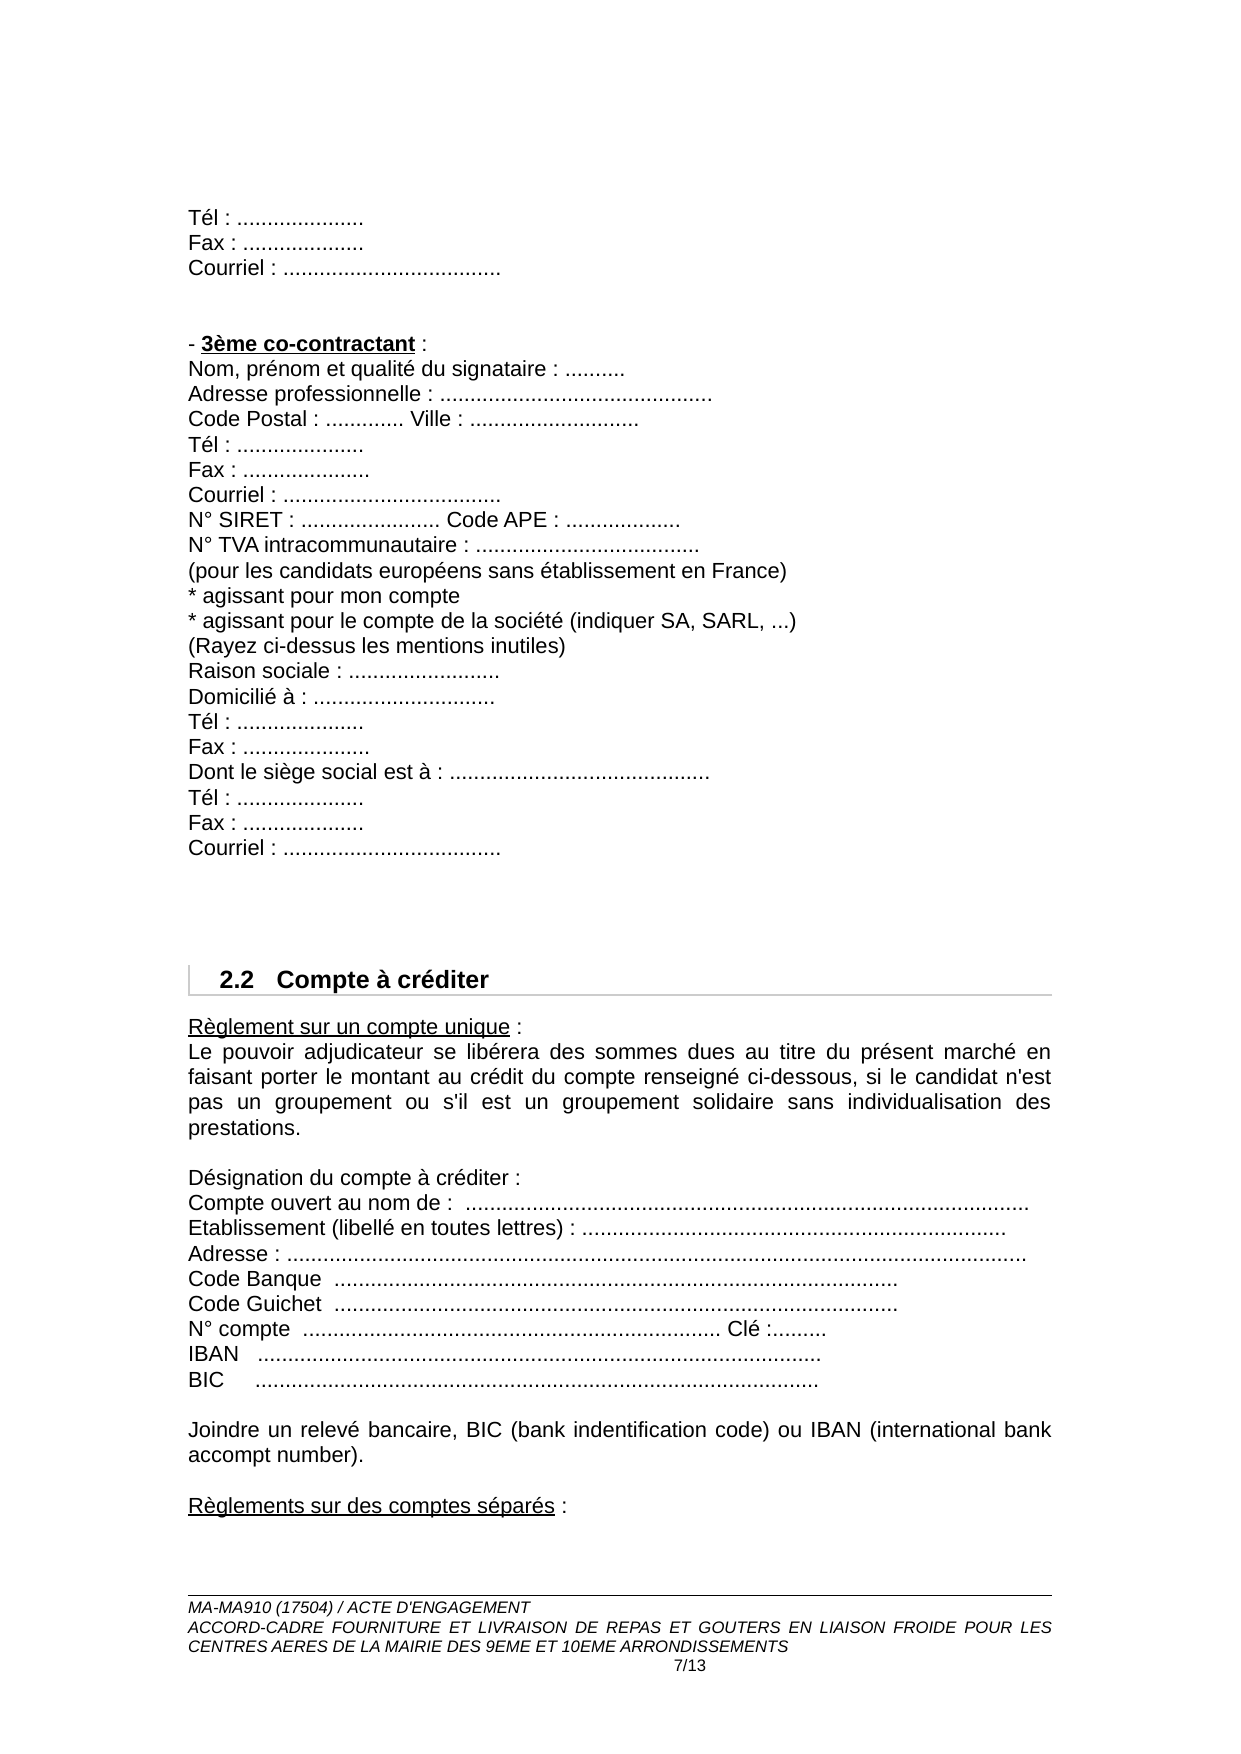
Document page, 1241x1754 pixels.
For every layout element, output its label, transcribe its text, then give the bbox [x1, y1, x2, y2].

text Le pouvoir adjudicateur se libérera des sommes dues au titre du présent marché en faisant porter le montant au crédit du compte renseigné ci-dessous, si le candidat n'est pas un groupement ou s'il est un groupement solidaire sans individualisation des prestations. [188, 1039, 1052, 1140]
text Tél : ..................... [188, 431, 1052, 457]
text N° compte ..................................................................... Clé :......... [188, 1316, 1052, 1341]
text Code Postal : ............. Ville : ............................ [188, 406, 1052, 431]
text Tél : ..................... [188, 709, 1052, 734]
text (pour les candidats européens sans établissement en France) [188, 557, 1052, 583]
text Adresse : .......................................................................................................................... [188, 1241, 1052, 1266]
text * agissant pour le compte de la société (indiquer SA, SARL, ...) [188, 608, 1052, 633]
text Adresse professionnelle : ............................................. [188, 381, 1052, 406]
text (Rayez ci-dessus les mentions inutiles) [188, 633, 1052, 658]
text Désignation du compte à créditer : [188, 1165, 1052, 1190]
text Courriel : .................................... [188, 835, 1052, 860]
text N° TVA intracommunautaire : ..................................... [188, 532, 1052, 557]
text Fax : ..................... [188, 457, 1052, 482]
text Joindre un relevé bancaire, BIC (bank indentification code) ou IBAN (international bank accompt number). [188, 1417, 1052, 1467]
text Courriel : .................................... [188, 482, 1052, 507]
text Dont le siège social est à : ........................................... [188, 759, 1052, 784]
text Courriel : .................................... [188, 255, 1052, 280]
text Fax : .................... [188, 230, 1052, 255]
text Règlement sur un compte unique : [188, 1014, 1052, 1039]
text Fax : ..................... [188, 734, 1052, 759]
text N° SIRET : ....................... Code APE : ................... [188, 507, 1052, 532]
text Compte ouvert au nom de : ............................................................................................. [188, 1190, 1052, 1215]
subtitle Compte à créditer [190, 965, 1052, 994]
text Etablissement (libellé en toutes lettres) : ...................................................................... [188, 1215, 1052, 1241]
text * agissant pour mon compte [188, 583, 1052, 608]
text Raison sociale : ......................... [188, 658, 1052, 683]
text Tél : ..................... [188, 784, 1052, 809]
text Tél : ..................... [188, 204, 1052, 230]
text Domicilié à : .............................. [188, 683, 1052, 709]
text Code Banque ............................................................................................. [188, 1266, 1052, 1291]
text IBAN ............................................................................................. [188, 1341, 1052, 1367]
text Règlements sur des comptes séparés : [188, 1493, 1052, 1518]
text - 3ème co-contractant : [188, 331, 1052, 356]
text Fax : .................... [188, 809, 1052, 835]
text Nom, prénom et qualité du signataire : .......... [188, 356, 1052, 381]
text BIC ............................................................................................. [188, 1367, 1052, 1392]
text Code Guichet ............................................................................................. [188, 1291, 1052, 1316]
